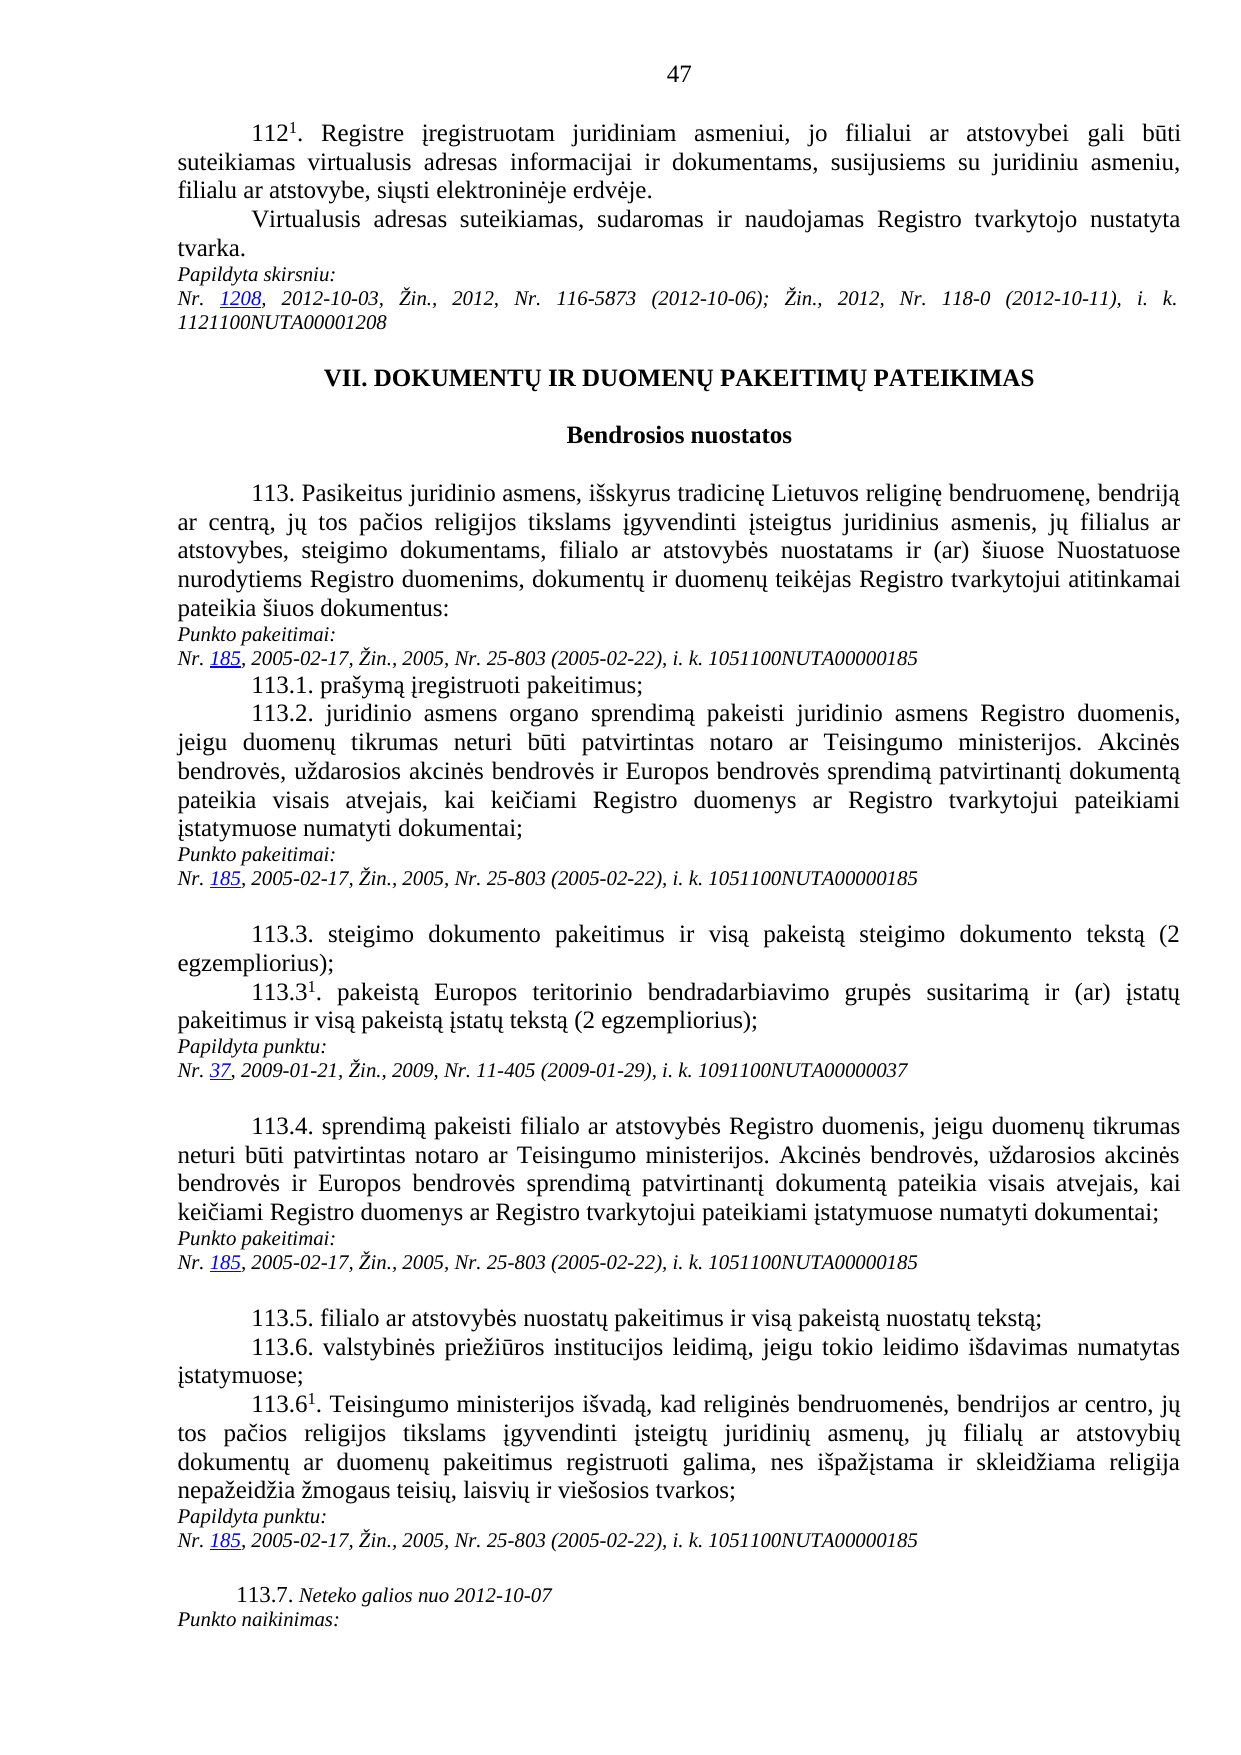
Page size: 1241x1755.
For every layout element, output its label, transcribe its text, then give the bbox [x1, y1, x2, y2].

text 1121. Registre įregistruotam juridiniam asmeniui, jo filialui ar atstovybei gali būti suteikiamas virtualusis adresas informacijai ir dokumentams, susijusiems su juridiniu asmeniu, filialu ar atstovybe, siųsti elektroninėje erdvėje. [177, 118, 1181, 204]
text 113.3. steigimo dokumento pakeitimus ir visą pakeistą steigimo dokumento tekstą (2 egzempliorius); [177, 919, 1181, 977]
text Nr. 185, 2005-02-17, Žin., 2005, Nr. 25-803 (2005-02-22), i. k. 1051100NUTA00000185 [177, 1250, 1181, 1274]
text Punkto pakeitimai: [177, 1226, 1181, 1250]
text 113.7. Neteko galios nuo 2012-10-07 [177, 1581, 1181, 1607]
text 113.5. filialo ar atstovybės nuostatų pakeitimus ir visą pakeistą nuostatų tekstą; [177, 1303, 1181, 1332]
text Nr. 185, 2005-02-17, Žin., 2005, Nr. 25-803 (2005-02-22), i. k. 1051100NUTA00000185 [177, 1528, 1181, 1552]
text Punkto pakeitimai: [177, 622, 1181, 646]
text Bendrosios nuostatos [177, 420, 1181, 449]
text Nr. 1208, 2012-10-03, Žin., 2012, Nr. 116-5873 (2012-10-06); Žin., 2012, Nr. 118-0 (2012-10-11), i. k. 1121100NUTA00001208 [177, 286, 1181, 334]
text Punkto pakeitimai: [177, 842, 1181, 866]
text 113. Pasikeitus juridinio asmens, išskyrus tradicinę Lietuvos religinę bendruomenę, bendriją ar centrą, jų tos pačios religijos tikslams įgyvendinti įsteigtus juridinius asmenis, jų filialus ar atstovybes, steigimo dokumentams, filialo ar atstovybės nuostatams ir (ar) šiuose Nuostatuose nurodytiems Registro duomenims, dokumentų ir duomenų teikėjas Registro tvarkytojui atitinkamai pateikia šiuos dokumentus: [177, 478, 1181, 622]
text 113.31. pakeistą Europos teritorinio bendradarbiavimo grupės susitarimą ir (ar) įstatų pakeitimus ir visą pakeistą įstatų tekstą (2 egzempliorius); [177, 977, 1181, 1034]
text Papildyta skirsniu: [177, 262, 1181, 286]
text Nr. 37, 2009-01-21, Žin., 2009, Nr. 11-405 (2009-01-29), i. k. 1091100NUTA00000037 [177, 1058, 1181, 1082]
text Nr. 185, 2005-02-17, Žin., 2005, Nr. 25-803 (2005-02-22), i. k. 1051100NUTA00000185 [177, 866, 1181, 890]
text Punkto naikinimas: [177, 1607, 1181, 1631]
text 113.6. valstybinės priežiūros institucijos leidimą, jeigu tokio leidimo išdavimas numatytas įstatymuose; [177, 1332, 1181, 1389]
text 113.61. Teisingumo ministerijos išvadą, kad religinės bendruomenės, bendrijos ar centro, jų tos pačios religijos tikslams įgyvendinti įsteigtų juridinių asmenų, jų filialų ar atstovybių dokumentų ar duomenų pakeitimus registruoti galima, nes išpažįstama ir skleidžiama religija nepažeidžia žmogaus teisių, laisvių ir viešosios tvarkos; [177, 1389, 1181, 1504]
text 113.2. juridinio asmens organo sprendimą pakeisti juridinio asmens Registro duomenis, jeigu duomenų tikrumas neturi būti patvirtintas notaro ar Teisingumo ministerijos. Akcinės bendrovės, uždarosios akcinės bendrovės ir Europos bendrovės sprendimą patvirtinantį dokumentą pateikia visais atvejais, kai keičiami Registro duomenys ar Registro tvarkytojui pateikiami įstatymuose numatyti dokumentai; [177, 698, 1181, 842]
text Papildyta punktu: [177, 1504, 1181, 1528]
text Nr. 185, 2005-02-17, Žin., 2005, Nr. 25-803 (2005-02-22), i. k. 1051100NUTA00000185 [177, 646, 1181, 670]
text Virtualusis adresas suteikiamas, sudaromas ir naudojamas Registro tvarkytojo nustatyta tvarka. [177, 204, 1181, 262]
text 113.1. prašymą įregistruoti pakeitimus; [177, 670, 1181, 698]
text VII. DOKUMENTŲ IR DUOMENŲ PAKEITIMŲ PATEIKIMAS [177, 363, 1181, 392]
text Papildyta punktu: [177, 1034, 1181, 1058]
text 113.4. sprendimą pakeisti filialo ar atstovybės Registro duomenis, jeigu duomenų tikrumas neturi būti patvirtintas notaro ar Teisingumo ministerijos. Akcinės bendrovės, uždarosios akcinės bendrovės ir Europos bendrovės sprendimą patvirtinantį dokumentą pateikia visais atvejais, kai keičiami Registro duomenys ar Registro tvarkytojui pateikiami įstatymuose numatyti dokumentai; [177, 1111, 1181, 1226]
